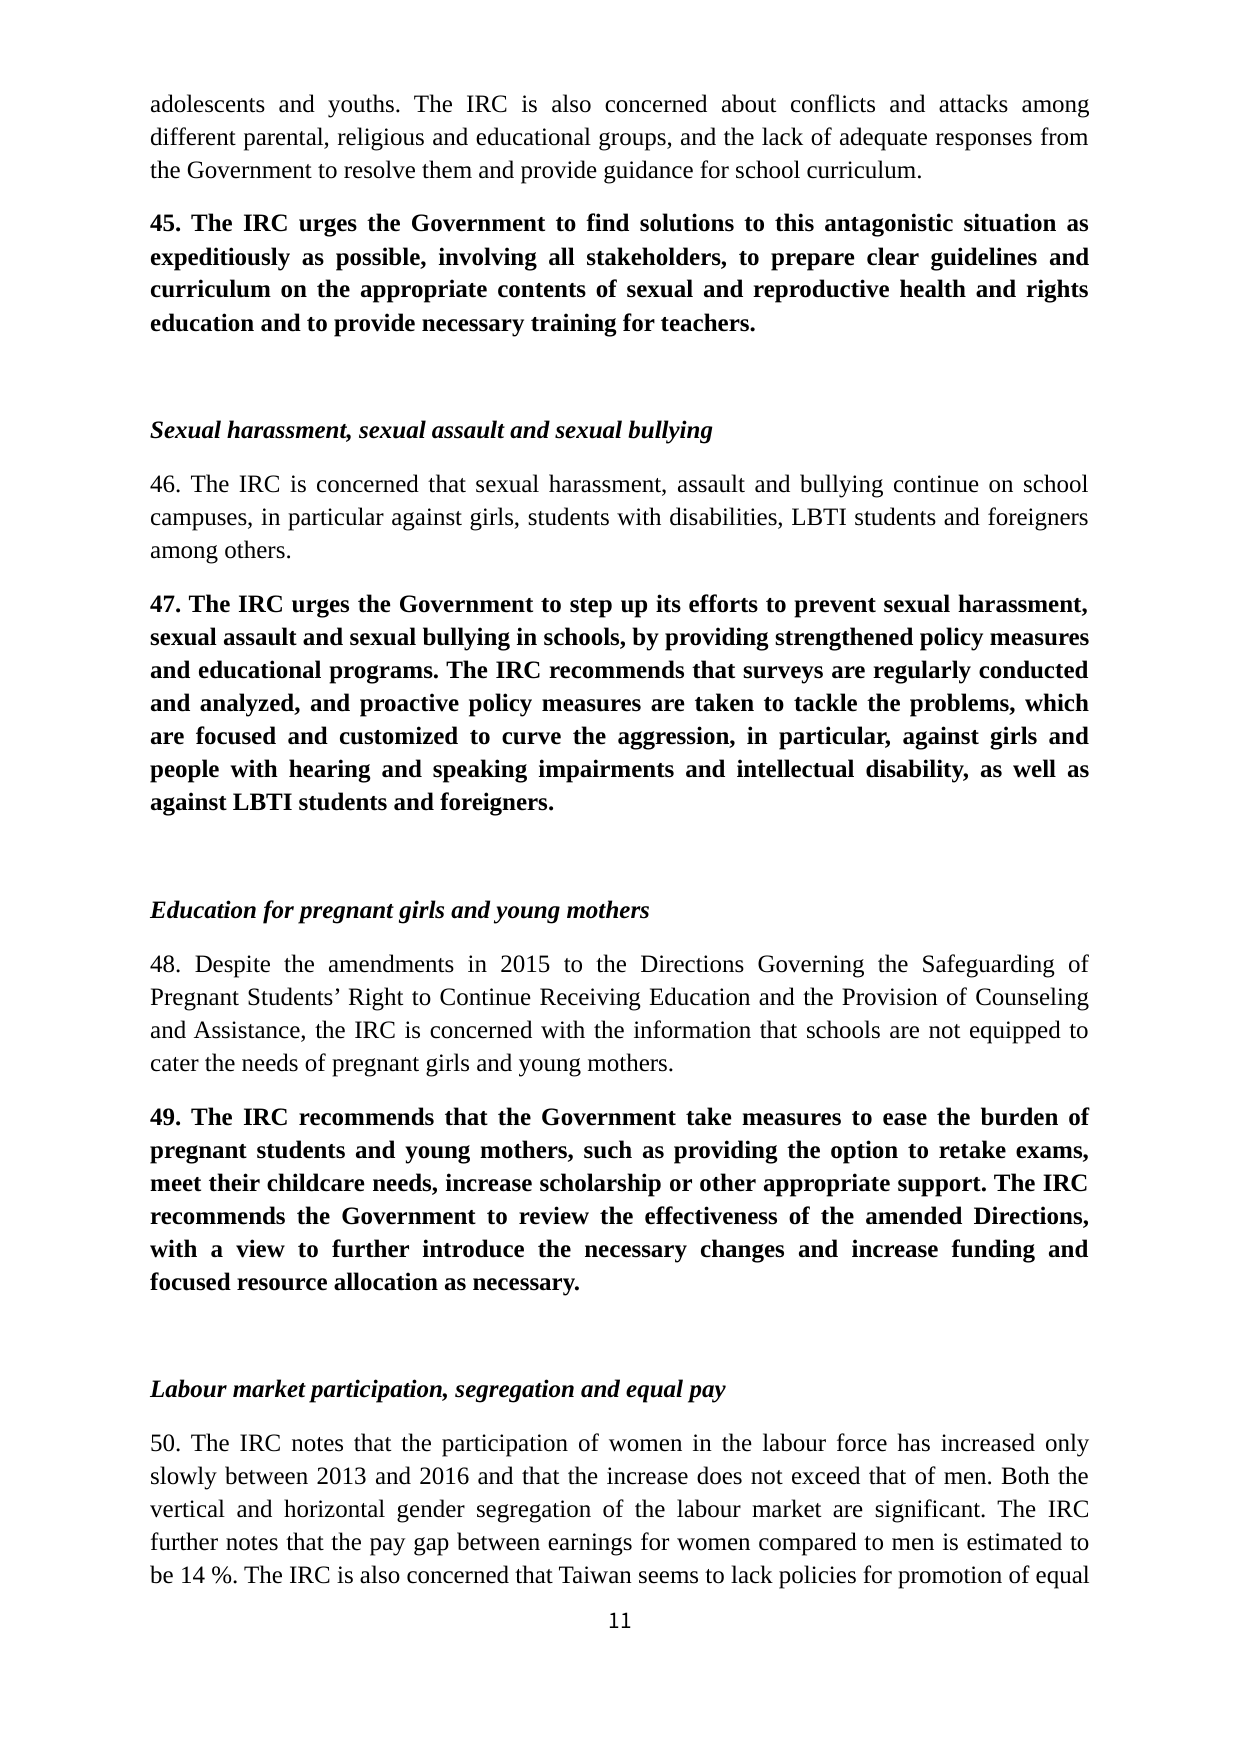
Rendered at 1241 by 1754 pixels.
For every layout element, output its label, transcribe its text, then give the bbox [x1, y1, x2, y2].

text 49. The IRC recommends that the Government take measures to ease the burden of pregnant students and young mothers, such as providing the option to retake exams, meet their childcare needs, increase scholarship or other appropriate support. The IRC recommends the Government to review the effectiveness of the amended Directions, with a view to further introduce the necessary changes and increase funding and focused resource allocation as necessary. [150, 1102, 1090, 1296]
text Labour market participation, segregation and equal pay [150, 1374, 1090, 1403]
text 50. The IRC notes that the participation of women in the labour force has increased only slowly between 2013 and 2016 and that the increase does not exceed that of men. Both the vertical and horizontal gender segregation of the labour market are significant. The IRC further notes that the pay gap between earnings for women compared to men is estimated to be 14 %. The IRC is also concerned that Taiwan seems to lack policies for promotion of equal [150, 1428, 1090, 1589]
text 46. The IRC is concerned that sexual harassment, assault and bullying continue on school campuses, in particular against girls, students with disabilities, LBTI students and foreigners among others. [150, 469, 1090, 564]
text 45. The IRC urges the Government to find solutions to this antagonistic situation as expeditiously as possible, involving all stakeholders, to prepare clear guidelines and curriculum on the appropriate contents of sexual and reproductive health and rights education and to provide necessary training for teachers. [150, 208, 1090, 336]
text 47. The IRC urges the Government to step up its efforts to prevent sexual harassment, sexual assault and sexual bullying in schools, by providing strengthened policy measures and educational programs. The IRC recommends that surveys are regularly conducted and analyzed, and proactive policy measures are taken to tackle the problems, which are focused and customized to curve the aggression, in particular, against girls and people with hearing and speaking impairments and intellectual disability, as well as against LBTI students and foreigners. [150, 589, 1090, 816]
text Education for pregnant girls and young mothers [150, 895, 1090, 924]
text adolescents and youths. The IRC is also concerned about conflicts and attacks among different parental, religious and educational groups, and the lack of adequate responses from the Government to resolve them and provide guidance for school curriculum. [150, 89, 1090, 183]
text 48. Despite the amendments in 2015 to the Directions Governing the Safeguarding of Pregnant Students’ Right to Continue Receiving Education and the Provision of Counseling and Assistance, the IRC is concerned with the information that schools are not equipped to cater the needs of pregnant girls and young mothers. [150, 949, 1090, 1077]
text Sexual harassment, sexual assault and sexual bullying [150, 415, 1090, 444]
